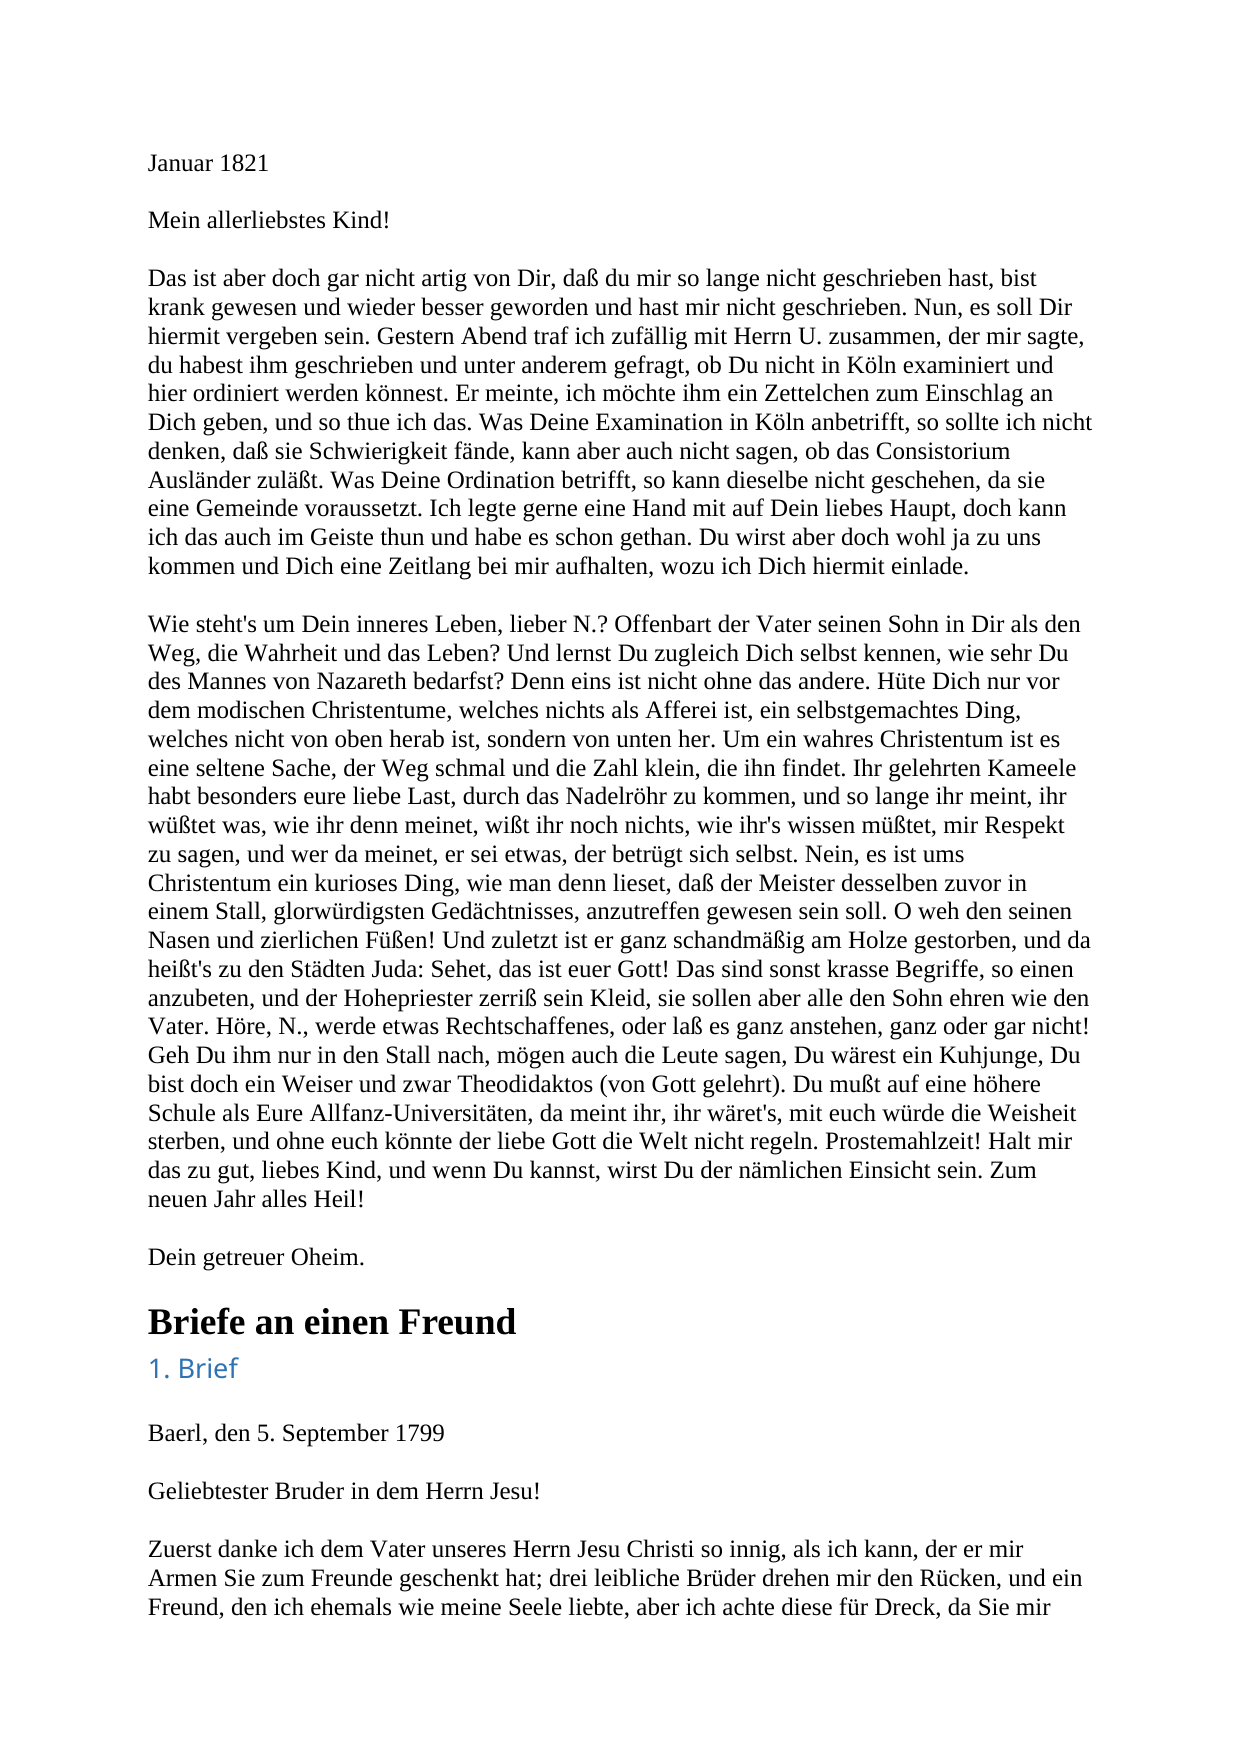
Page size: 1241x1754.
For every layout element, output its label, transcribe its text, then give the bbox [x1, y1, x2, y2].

subtitle 1. Brief [148, 1349, 1093, 1386]
text Wie steht's um Dein inneres Leben, lieber N.? Offenbart der Vater seinen Sohn in Dir als den Weg, die Wahrheit und das Leben? Und lernst Du zugleich Dich selbst kennen, wie sehr Du des Mannes von Nazareth bedarfst? Denn eins ist nicht ohne das andere. Hüte Dich nur vor dem modischen Christentume, welches nichts als Afferei ist, ein selbstgemachtes Ding, welches nicht von oben herab ist, sondern von unten her. Um ein wahres Christentum ist es eine seltene Sache, der Weg schmal und die Zahl klein, die ihn findet. Ihr gelehrten Kameele habt besonders eure liebe Last, durch das Nadelröhr zu kommen, und so lange ihr meint, ihr wüßtet was, wie ihr denn meinet, wißt ihr noch nichts, wie ihr's wissen müßtet, mir Respekt zu sagen, und wer da meinet, er sei etwas, der betrügt sich selbst. Nein, es ist ums Christentum ein kurioses Ding, wie man denn lieset, daß der Meister desselben zuvor in einem Stall, glorwürdigsten Gedächtnisses, anzutreffen gewesen sein soll. O weh den seinen Nasen und zierlichen Füßen! Und zuletzt ist er ganz schandmäßig am Holze gestorben, und da heißt's zu den Städten Juda: Sehet, das ist euer Gott! Das sind sonst krasse Begriffe, so einen anzubeten, und der Hohepriester zerriß sein Kleid, sie sollen aber alle den Sohn ehren wie den Vater. Höre, N., werde etwas Rechtschaffenes, oder laß es ganz anstehen, ganz oder gar nicht! Geh Du ihm nur in den Stall nach, mögen auch die Leute sagen, Du wärest ein Kuhjunge, Du bist doch ein Weiser und zwar Theodidaktos (von Gott gelehrt). Du mußt auf eine höhere Schule als Eure Allfanz-Universitäten, da meint ihr, ihr wäret's, mit euch würde die Weisheit sterben, und ohne euch könnte der liebe Gott die Welt nicht regeln. Prostemahlzeit! Halt mir das zu gut, liebes Kind, und wenn Du kannst, wirst Du der nämlichen Einsicht sein. Zum neuen Jahr alles Heil! [148, 609, 1093, 1213]
text Geliebtester Bruder in dem Herrn Jesu! [148, 1476, 1093, 1505]
text Baerl, den 5. September 1799 [148, 1418, 1093, 1447]
text Mein allerliebstes Kind! [148, 206, 1093, 234]
subtitle Briefe an einen Freund [148, 1300, 1093, 1343]
text Dein getreuer Oheim. [148, 1242, 1093, 1271]
text Januar 1821 [148, 148, 1093, 176]
text Zuerst danke ich dem Vater unseres Herrn Jesu Christi so innig, als ich kann, der er mir Armen Sie zum Freunde geschenkt hat; drei leibliche Brüder drehen mir den Rücken, und ein Freund, den ich ehemals wie meine Seele liebte, aber ich achte diese für Dreck, da Sie mir [148, 1534, 1093, 1620]
text Das ist aber doch gar nicht artig von Dir, daß du mir so lange nicht geschrieben hast, bist krank gewesen und wieder besser geworden und hast mir nicht geschrieben. Nun, es soll Dir hiermit vergeben sein. Gestern Abend traf ich zufällig mit Herrn U. zusammen, der mir sagte, du habest ihm geschrieben und unter anderem gefragt, ob Du nicht in Köln examiniert und hier ordiniert werden könnest. Er meinte, ich möchte ihm ein Zettelchen zum Einschlag an Dich geben, und so thue ich das. Was Deine Examination in Köln anbetrifft, so sollte ich nicht denken, daß sie Schwierigkeit fände, kann aber auch nicht sagen, ob das Consistorium Ausländer zuläßt. Was Deine Ordination betrifft, so kann dieselbe nicht geschehen, da sie eine Gemeinde voraussetzt. Ich legte gerne eine Hand mit auf Dein liebes Haupt, doch kann ich das auch im Geiste thun und habe es schon gethan. Du wirst aber doch wohl ja zu uns kommen und Dich eine Zeitlang bei mir aufhalten, wozu ich Dich hiermit einlade. [148, 263, 1093, 580]
